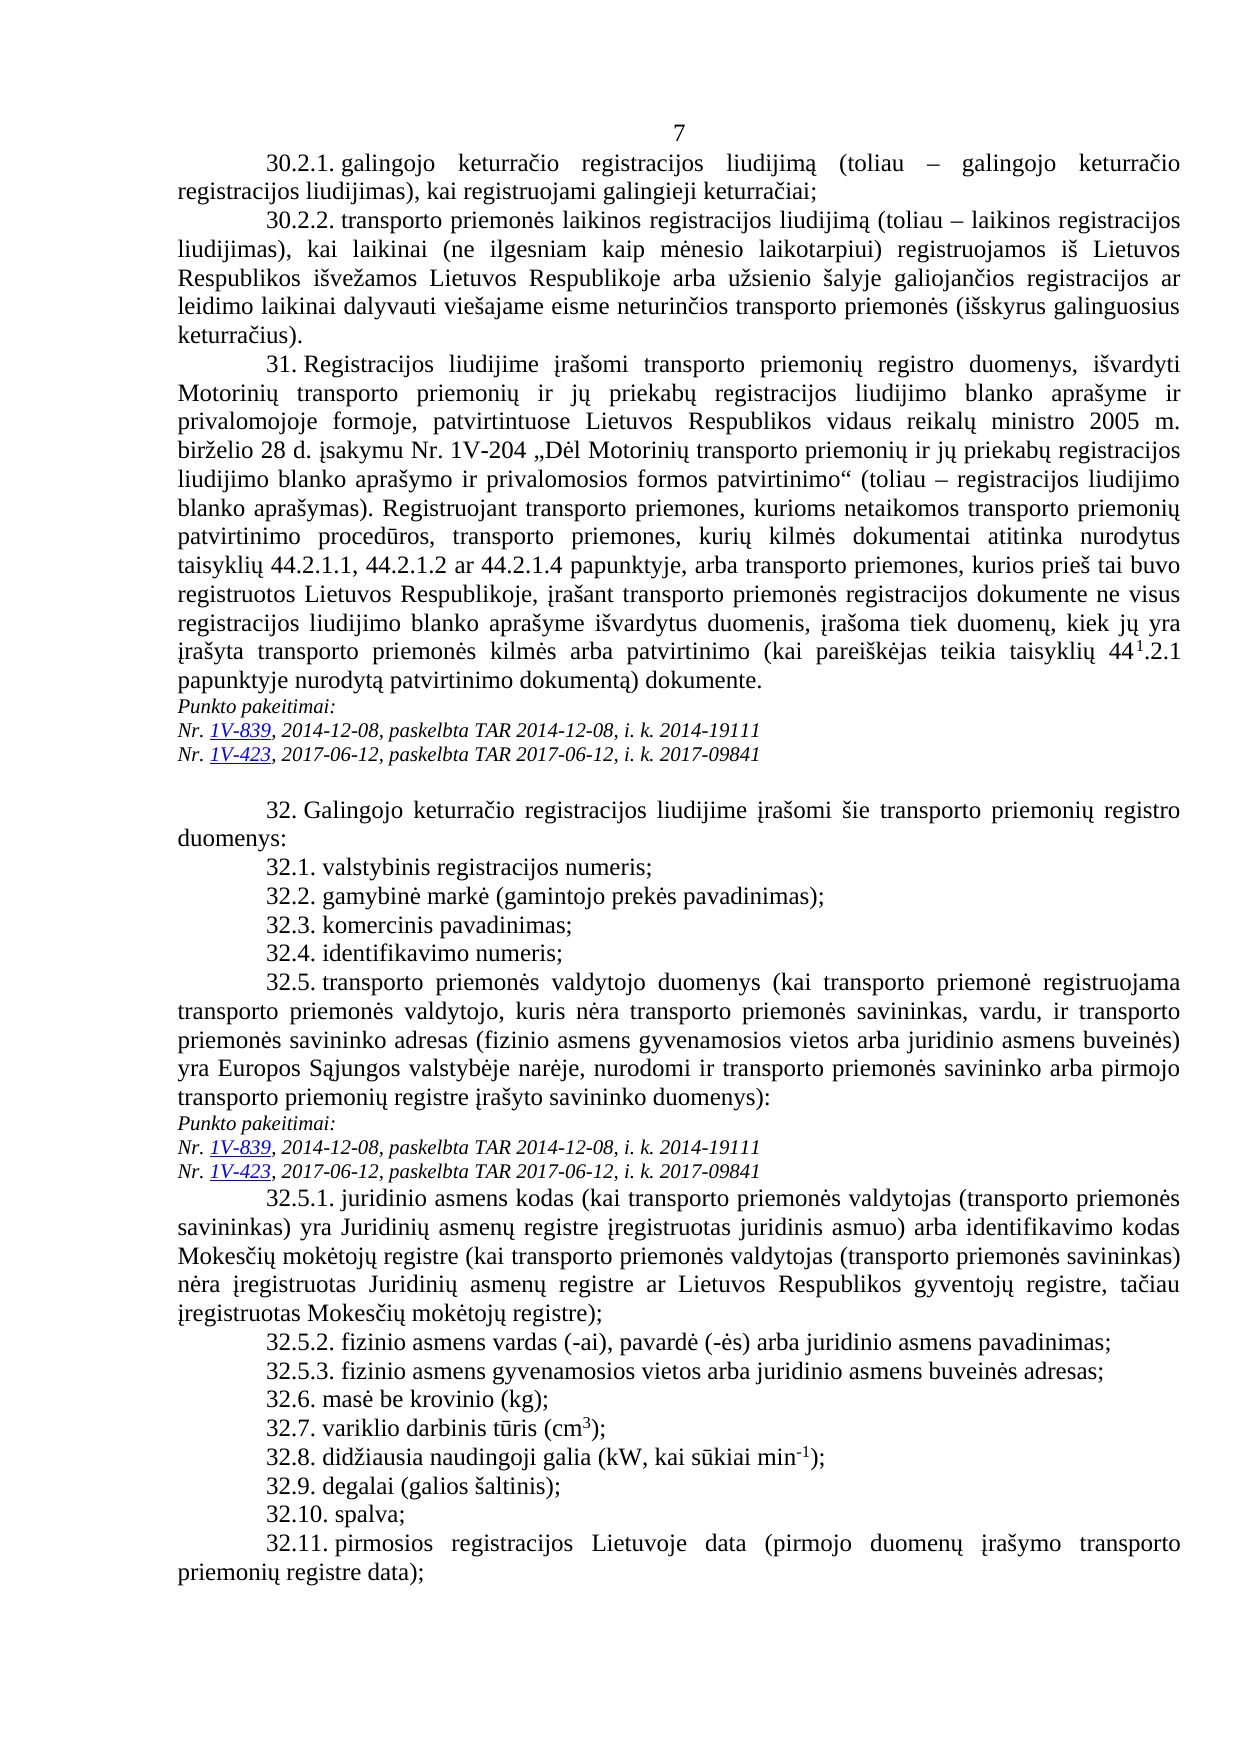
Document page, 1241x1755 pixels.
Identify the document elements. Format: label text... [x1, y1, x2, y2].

text Nr. 1V-839, 2014-12-08, paskelbta TAR 2014-12-08, i. k. 2014-19111 [177, 718, 1181, 742]
text 32.5.2. fizinio asmens vardas (-ai), pavardė (-ės) arba juridinio asmens pavadinimas; [177, 1327, 1181, 1356]
text Nr. 1V-839, 2014-12-08, paskelbta TAR 2014-12-08, i. k. 2014-19111 [177, 1135, 1181, 1159]
text 32.5. transporto priemonės valdytojo duomenys (kai transporto priemonė registruojama transporto priemonės valdytojo, kuris nėra transporto priemonės savininkas, vardu, ir transporto priemonės savininko adresas (fizinio asmens gyvenamosios vietos arba juridinio asmens buveinės) yra Europos Sąjungos valstybėje narėje, nurodomi ir transporto priemonės savininko arba pirmojo transporto priemonių registre įrašyto savininko duomenys): [177, 967, 1181, 1111]
text 32. Galingojo keturračio registracijos liudijime įrašomi šie transporto priemonių registro duomenys: [177, 795, 1181, 852]
text Nr. 1V-423, 2017-06-12, paskelbta TAR 2017-06-12, i. k. 2017-09841 [177, 742, 1181, 766]
text 32.5.1. juridinio asmens kodas (kai transporto priemonės valdytojas (transporto priemonės savininkas) yra Juridinių asmenų registre įregistruotas juridinis asmuo) arba identifikavimo kodas Mokesčių mokėtojų registre (kai transporto priemonės valdytojas (transporto priemonės savininkas) nėra įregistruotas Juridinių asmenų registre ar Lietuvos Respublikos gyventojų registre, tačiau įregistruotas Mokesčių mokėtojų registre); [177, 1183, 1181, 1327]
text 30.2.1. galingojo keturračio registracijos liudijimą (toliau – galingojo keturračio registracijos liudijimas), kai registruojami galingieji keturračiai; [177, 148, 1181, 205]
text 32.1. valstybinis registracijos numeris; [177, 852, 1181, 881]
text 32.2. gamybinė markė (gamintojo prekės pavadinimas); [177, 881, 1181, 910]
text 32.10. spalva; [177, 1499, 1181, 1528]
text Punkto pakeitimai: [177, 1111, 1181, 1135]
text 30.2.2. transporto priemonės laikinos registracijos liudijimą (toliau – laikinos registracijos liudijimas), kai laikinai (ne ilgesniam kaip mėnesio laikotarpiui) registruojamos iš Lietuvos Respublikos išvežamos Lietuvos Respublikoje arba užsienio šalyje galiojančios registracijos ar leidimo laikinai dalyvauti viešajame eisme neturinčios transporto priemonės (išskyrus galinguosius keturračius). [177, 205, 1181, 349]
text Punkto pakeitimai: [177, 694, 1181, 718]
text 32.5.3. fizinio asmens gyvenamosios vietos arba juridinio asmens buveinės adresas; [177, 1356, 1181, 1384]
text 32.4. identifikavimo numeris; [177, 938, 1181, 967]
text 32.3. komercinis pavadinimas; [177, 910, 1181, 938]
text 32.7. variklio darbinis tūris (cm3); [177, 1413, 1181, 1442]
text 32.9. degalai (galios šaltinis); [177, 1471, 1181, 1499]
text 31. Registracijos liudijime įrašomi transporto priemonių registro duomenys, išvardyti Motorinių transporto priemonių ir jų priekabų registracijos liudijimo blanko aprašyme ir privalomojoje formoje, patvirtintuose Lietuvos Respublikos vidaus reikalų ministro 2005 m. birželio 28 d. įsakymu Nr. 1V-204 „Dėl Motorinių transporto priemonių ir jų priekabų registracijos liudijimo blanko aprašymo ir privalomosios formos patvirtinimo“ (toliau – registracijos liudijimo blanko aprašymas). Registruojant transporto priemones, kurioms netaikomos transporto priemonių patvirtinimo procedūros, transporto priemones, kurių kilmės dokumentai atitinka nurodytus taisyklių 44.2.1.1, 44.2.1.2 ar 44.2.1.4 papunktyje, arba transporto priemones, kurios prieš tai buvo registruotos Lietuvos Respublikoje, įrašant transporto priemonės registracijos dokumente ne visus registracijos liudijimo blanko aprašyme išvardytus duomenis, įrašoma tiek duomenų, kiek jų yra įrašyta transporto priemonės kilmės arba patvirtinimo (kai pareiškėjas teikia taisyklių 441.2.1 papunktyje nurodytą patvirtinimo dokumentą) dokumente. [177, 349, 1181, 694]
text 32.11. pirmosios registracijos Lietuvoje data (pirmojo duomenų įrašymo transporto priemonių registre data); [177, 1528, 1181, 1586]
text 32.6. masė be krovinio (kg); [177, 1384, 1181, 1413]
text Nr. 1V-423, 2017-06-12, paskelbta TAR 2017-06-12, i. k. 2017-09841 [177, 1159, 1181, 1183]
text 32.8. didžiausia naudingoji galia (kW, kai sūkiai min-1); [177, 1442, 1181, 1471]
